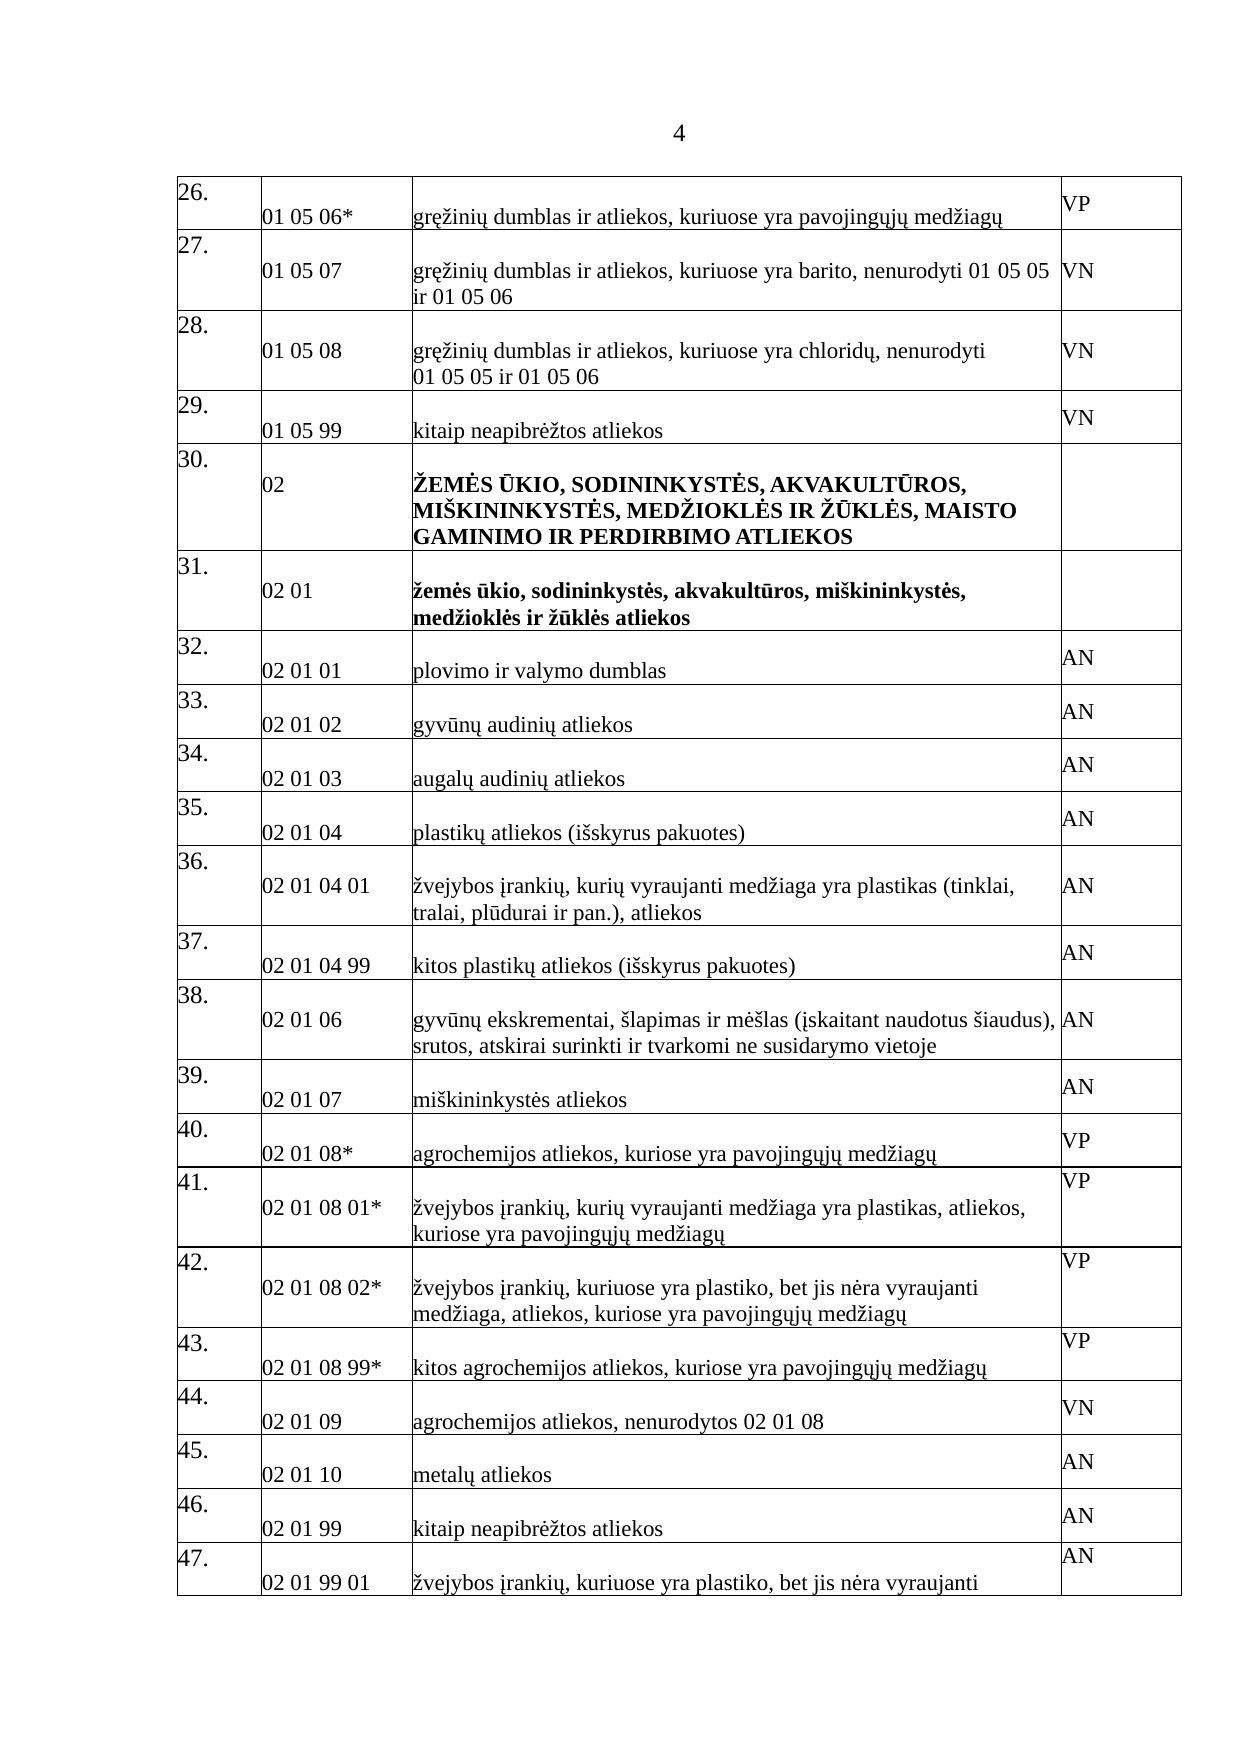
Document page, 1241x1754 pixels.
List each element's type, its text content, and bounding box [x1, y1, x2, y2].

table_cell 02 01 04 01 [262, 846, 412, 925]
table_cell AN [1062, 685, 1181, 737]
table_cell 02 01 99 01 [262, 1543, 412, 1595]
table_cell gręžinių dumblas ir atliekos, kuriuose yra chloridų, nenurodyti 01 05 05 ir 01 05 06 [413, 311, 1061, 389]
table_cell 01 05 08 [262, 311, 412, 389]
table_cell kitaip neapibrėžtos atliekos [413, 1489, 1061, 1542]
table_cell gyvūnų ekskrementai, šlapimas ir mėšlas (įskaitant naudotus šiaudus), srutos, atskirai surinkti ir tvarkomi ne susidarymo vietoje [413, 980, 1061, 1059]
table_cell 40. [178, 1114, 261, 1166]
table_cell 31. [178, 551, 261, 630]
table_cell ŽEMĖS ŪKIO, SODININKYSTĖS, AKVAKULTŪROS, MIŠKININKYSTĖS, MEDŽIOKLĖS IR ŽŪKLĖS, MAISTO GAMINIMO IR PERDIRBIMO ATLIEKOS [413, 444, 1061, 550]
table_cell VN [1062, 391, 1181, 443]
table_cell 02 01 10 [262, 1435, 412, 1488]
table_cell 39. [178, 1060, 261, 1113]
table_cell 01 05 06* [262, 177, 412, 229]
table_cell 33. [178, 685, 261, 737]
table_cell AN [1062, 980, 1181, 1059]
table_cell AN [1062, 1435, 1181, 1488]
table_cell 02 01 03 [262, 739, 412, 791]
table_cell AN [1062, 926, 1181, 979]
table_cell 02 01 09 [262, 1381, 412, 1434]
table_cell VP [1062, 1328, 1181, 1380]
table_cell [1062, 444, 1181, 550]
table_cell [1062, 551, 1181, 630]
table_cell 41. [178, 1168, 261, 1246]
table_cell augalų audinių atliekos [413, 739, 1061, 791]
table_cell žemės ūkio, sodininkystės, akvakultūros, miškininkystės, medžioklės ir žūklės atliekos [413, 551, 1061, 630]
table_cell 02 01 06 [262, 980, 412, 1059]
table_cell plovimo ir valymo dumblas [413, 631, 1061, 684]
table_cell 02 01 04 99 [262, 926, 412, 979]
table_cell 02 01 01 [262, 631, 412, 684]
table_cell 45. [178, 1435, 261, 1488]
table_cell agrochemijos atliekos, kuriose yra pavojingųjų medžiagų [413, 1114, 1061, 1166]
table_cell plastikų atliekos (išskyrus pakuotes) [413, 792, 1061, 845]
table_cell 44. [178, 1381, 261, 1434]
table_cell 02 [262, 444, 412, 550]
table_cell 37. [178, 926, 261, 979]
table_cell 26. [178, 177, 261, 229]
table_cell gyvūnų audinių atliekos [413, 685, 1061, 737]
table_cell kitos plastikų atliekos (išskyrus pakuotes) [413, 926, 1061, 979]
table_cell 02 01 08* [262, 1114, 412, 1166]
table_cell žvejybos įrankių, kurių vyraujanti medžiaga yra plastikas (tinklai, tralai, plūdurai ir pan.), atliekos [413, 846, 1061, 925]
table_cell kitos agrochemijos atliekos, kuriose yra pavojingųjų medžiagų [413, 1328, 1061, 1380]
table_cell 30. [178, 444, 261, 550]
table_cell VP [1062, 177, 1181, 229]
table_cell 02 01 08 02* [262, 1248, 412, 1327]
table_cell 42. [178, 1248, 261, 1327]
table_cell VN [1062, 1381, 1181, 1434]
table_cell 01 05 99 [262, 391, 412, 443]
table_cell 02 01 02 [262, 685, 412, 737]
table_cell 02 01 99 [262, 1489, 412, 1542]
table_cell VP [1062, 1168, 1181, 1246]
table_cell AN [1062, 846, 1181, 925]
table_cell kitaip neapibrėžtos atliekos [413, 391, 1061, 443]
table_cell metalų atliekos [413, 1435, 1061, 1488]
table_cell 35. [178, 792, 261, 845]
table_cell 46. [178, 1489, 261, 1542]
table_cell 47. [178, 1543, 261, 1595]
table_cell VN [1062, 230, 1181, 309]
table_cell gręžinių dumblas ir atliekos, kuriuose yra barito, nenurodyti 01 05 05 ir 01 05 06 [413, 230, 1061, 309]
table_cell 32. [178, 631, 261, 684]
table_cell AN [1062, 1060, 1181, 1113]
table_cell AN [1062, 1543, 1181, 1595]
table_cell 02 01 07 [262, 1060, 412, 1113]
table_cell 29. [178, 391, 261, 443]
table_cell gręžinių dumblas ir atliekos, kuriuose yra pavojingųjų medžiagų [413, 177, 1061, 229]
table_cell AN [1062, 631, 1181, 684]
table_cell VP [1062, 1114, 1181, 1166]
table_cell 43. [178, 1328, 261, 1380]
table_cell 38. [178, 980, 261, 1059]
table_cell agrochemijos atliekos, nenurodytos 02 01 08 [413, 1381, 1061, 1434]
table_cell VN [1062, 311, 1181, 389]
table_cell 27. [178, 230, 261, 309]
table_cell žvejybos įrankių, kurių vyraujanti medžiaga yra plastikas, atliekos, kuriose yra pavojingųjų medžiagų [413, 1168, 1061, 1246]
table_cell žvejybos įrankių, kuriuose yra plastiko, bet jis nėra vyraujanti [413, 1543, 1061, 1595]
table_cell 02 01 08 99* [262, 1328, 412, 1380]
table_cell AN [1062, 1489, 1181, 1542]
table_cell AN [1062, 792, 1181, 845]
table_cell 02 01 [262, 551, 412, 630]
table_cell 01 05 07 [262, 230, 412, 309]
table_cell miškininkystės atliekos [413, 1060, 1061, 1113]
table_cell 34. [178, 739, 261, 791]
table_cell AN [1062, 739, 1181, 791]
table_cell 28. [178, 311, 261, 389]
table_cell žvejybos įrankių, kuriuose yra plastiko, bet jis nėra vyraujanti medžiaga, atliekos, kuriose yra pavojingųjų medžiagų [413, 1248, 1061, 1327]
table_cell VP [1062, 1248, 1181, 1327]
table_cell 36. [178, 846, 261, 925]
table_cell 02 01 08 01* [262, 1168, 412, 1246]
table_cell 02 01 04 [262, 792, 412, 845]
